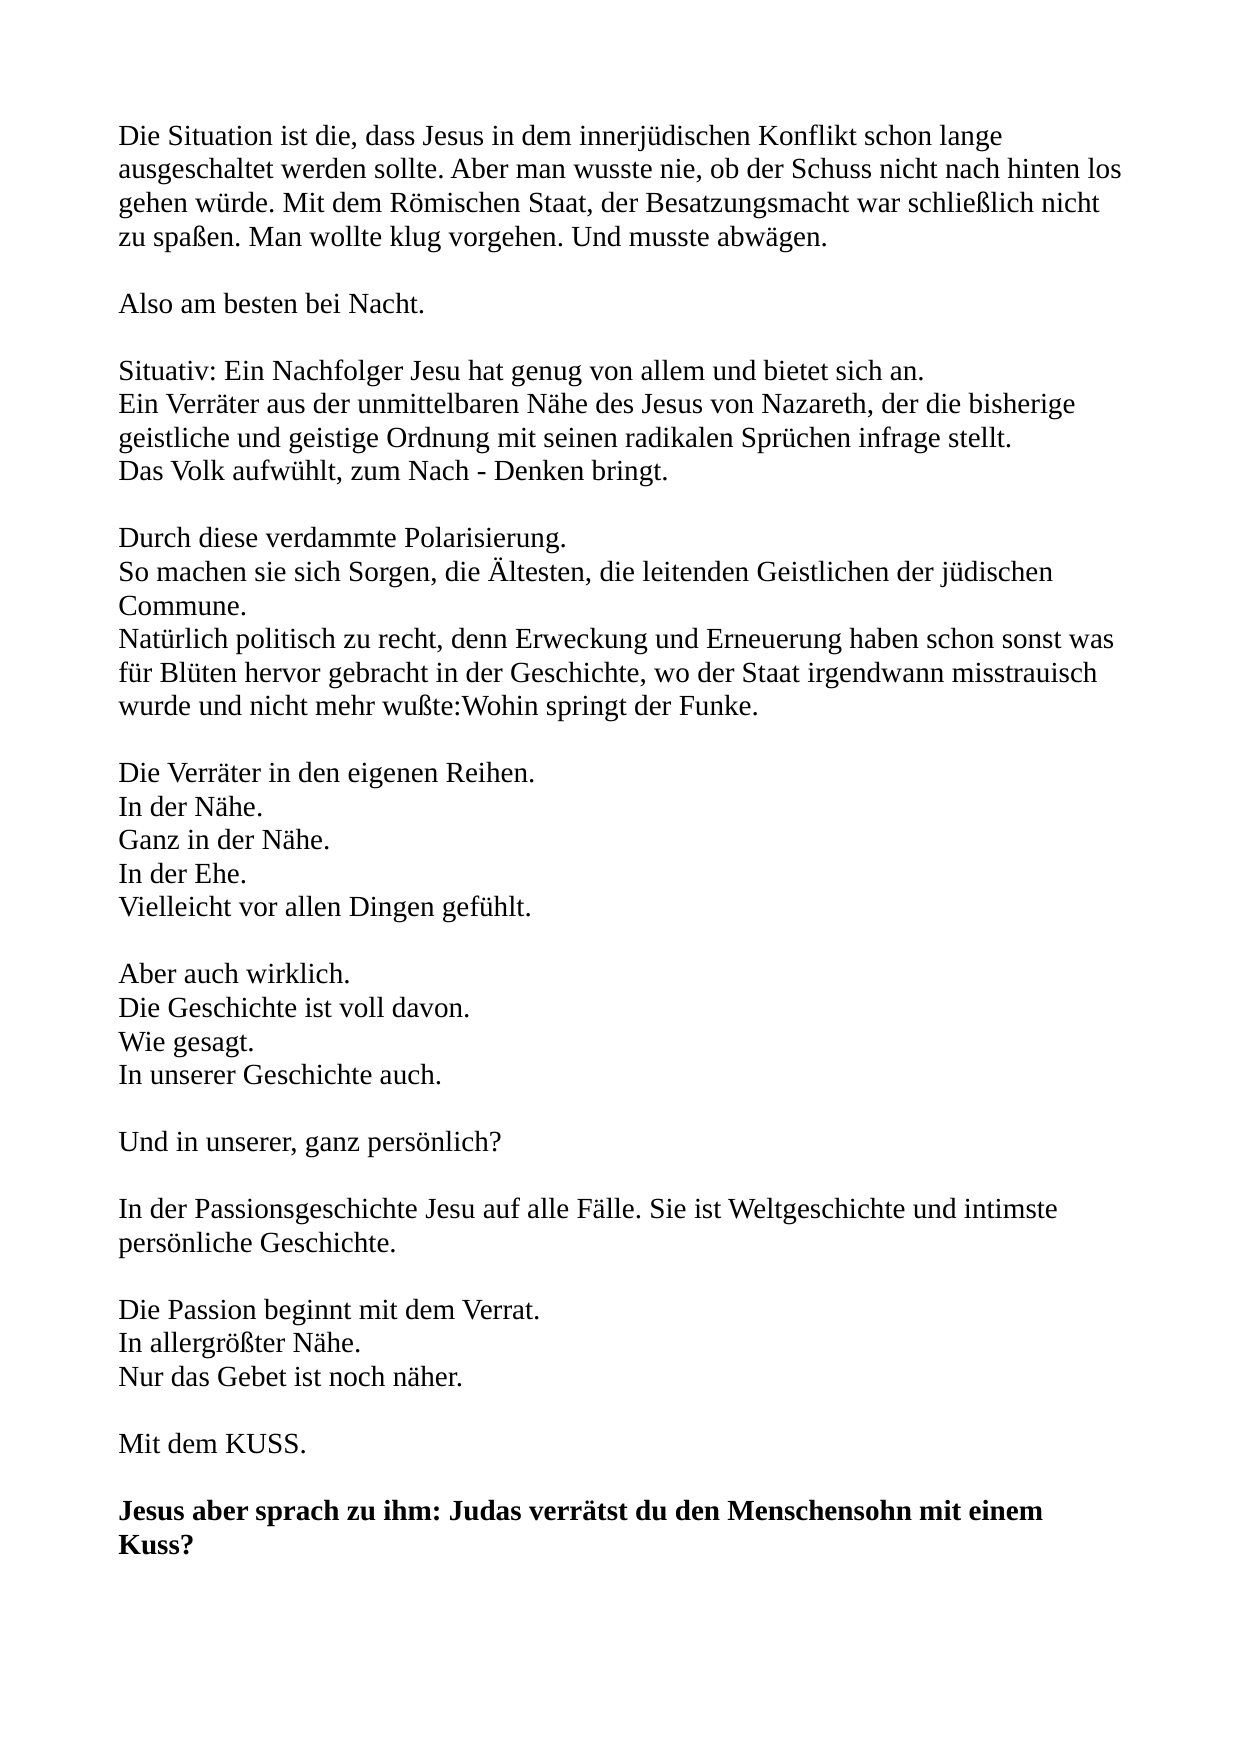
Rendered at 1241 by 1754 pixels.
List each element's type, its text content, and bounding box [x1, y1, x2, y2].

text Also am besten bei Nacht. [118, 286, 1122, 319]
text Mit dem KUSS. [118, 1426, 1122, 1460]
text In allergrößter Nähe. [118, 1326, 1122, 1359]
text Nur das Gebet ist noch näher. [118, 1359, 1122, 1393]
text Die Situation ist die, dass Jesus in dem innerjüdischen Konflikt schon lange ausgeschaltet werden sollte. Aber man wusste nie, ob der Schuss nicht nach hinten los gehen würde. Mit dem Römischen Staat, der Besatzungsmacht war schließlich nicht zu spaßen. Man wollte klug vorgehen. Und musste abwägen. [118, 118, 1122, 252]
text Die Passion beginnt mit dem Verrat. [118, 1292, 1122, 1326]
text Wie gesagt. [118, 1024, 1122, 1057]
text Natürlich politisch zu recht, denn Erweckung und Erneuerung haben schon sonst was für Blüten hervor gebracht in der Geschichte, wo der Staat irgendwann misstrauisch wurde und nicht mehr wußte:Wohin springt der Funke. [118, 621, 1122, 722]
text Jesus aber sprach zu ihm: Judas verrätst du den Menschensohn mit einem Kuss? [118, 1493, 1122, 1560]
text Durch diese verdammte Polarisierung. [118, 521, 1122, 554]
text So machen sie sich Sorgen, die Ältesten, die leitenden Geistlichen der jüdischen Commune. [118, 554, 1122, 621]
text Das Volk aufwühlt, zum Nach - Denken bringt. [118, 453, 1122, 487]
text In der Passionsgeschichte Jesu auf alle Fälle. Sie ist Weltgeschichte und intimste persönliche Geschichte. [118, 1191, 1122, 1258]
text Die Verräter in den eigenen Reihen. [118, 755, 1122, 789]
text In der Ehe. [118, 856, 1122, 889]
text In unserer Geschichte auch. [118, 1057, 1122, 1091]
text Ein Verräter aus der unmittelbaren Nähe des Jesus von Nazareth, der die bisherige geistliche und geistige Ordnung mit seinen radikalen Sprüchen infrage stellt. [118, 386, 1122, 453]
text In der Nähe. [118, 789, 1122, 822]
text Vielleicht vor allen Dingen gefühlt. [118, 889, 1122, 923]
text Ganz in der Nähe. [118, 822, 1122, 856]
text Aber auch wirklich. [118, 957, 1122, 990]
text Situativ: Ein Nachfolger Jesu hat genug von allem und bietet sich an. [118, 353, 1122, 386]
text Und in unserer, ganz persönlich? [118, 1124, 1122, 1158]
text Die Geschichte ist voll davon. [118, 990, 1122, 1024]
